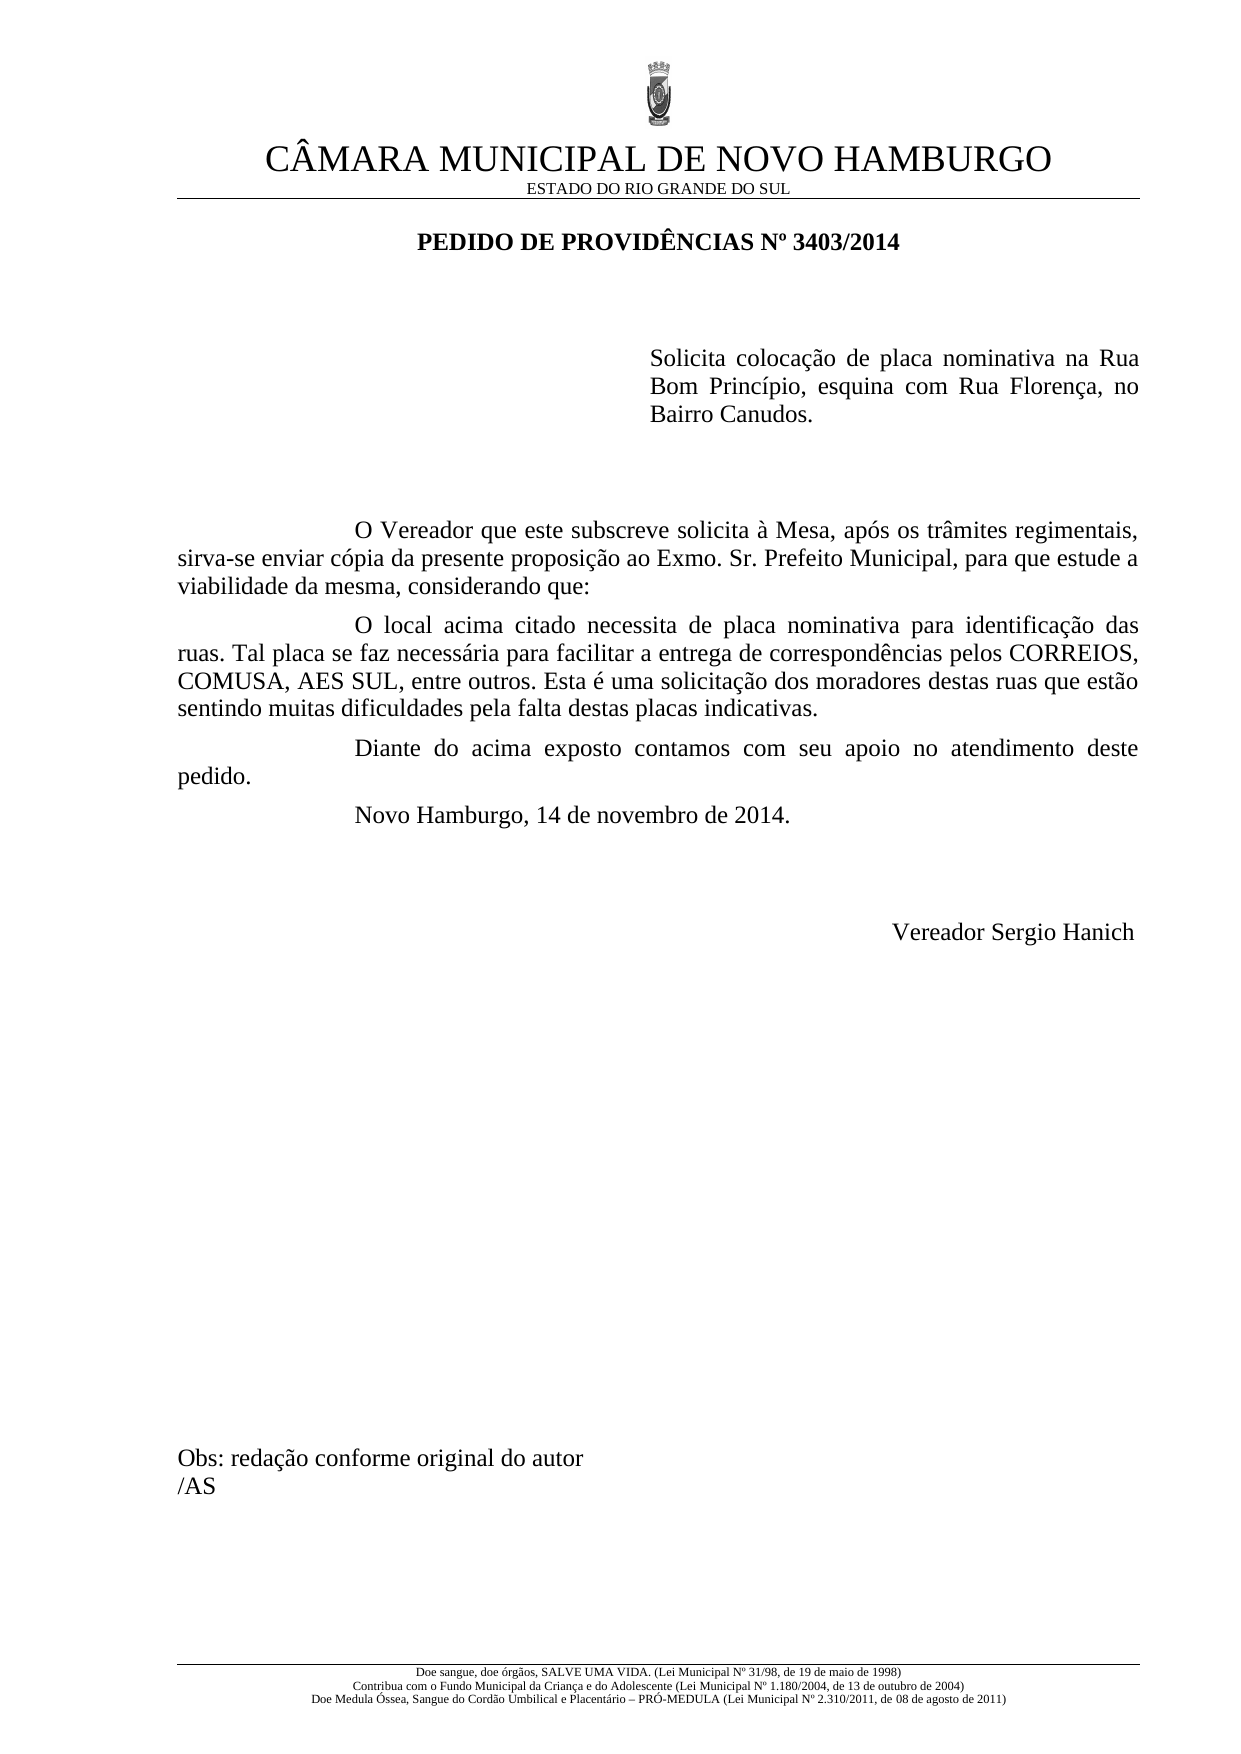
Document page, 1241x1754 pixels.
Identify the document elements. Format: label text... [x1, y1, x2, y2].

text PEDIDO DE PROVIDÊNCIAS Nº 3403/2014 [177, 228, 1140, 256]
text Solicita colocação de placa nominativa na Rua Bom Princípio, esquina com Rua Florença, no Bairro Canudos. [649, 344, 1140, 428]
text Vereador Sergio Hanich [768, 918, 1140, 945]
text Obs: redação conforme original do autor [177, 1444, 1140, 1472]
text /AS [177, 1472, 1140, 1499]
text O Vereador que este subscreve solicita à Mesa, após os trâmites regimentais, sirva-se enviar cópia da presente proposição ao Exmo. Sr. Prefeito Municipal, para que estude a viabilidade da mesma, considerando que: [177, 516, 1140, 599]
text Novo Hamburgo, 14 de novembro de 2014. [177, 801, 1140, 829]
text O local acima citado necessita de placa nominativa para identificação das ruas. Tal placa se faz necessária para facilitar a entrega de correspondências pelos CORREIOS, COMUSA, AES SUL, entre outros. Esta é uma solicitação dos moradores destas ruas que estão sentindo muitas dificuldades pela falta destas placas indicativas. [177, 611, 1140, 722]
text Diante do acima exposto contamos com seu apoio no atendimento deste pedido. [177, 734, 1140, 789]
